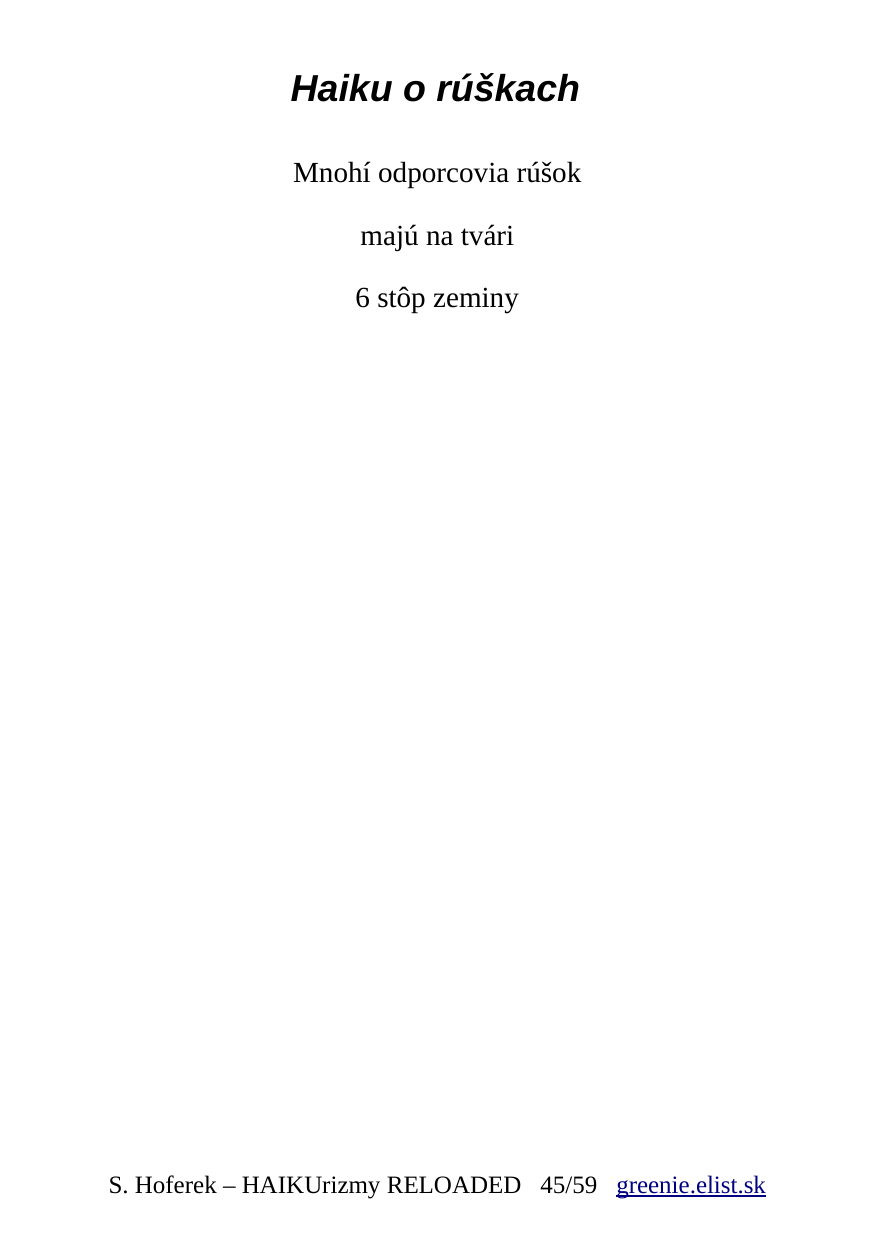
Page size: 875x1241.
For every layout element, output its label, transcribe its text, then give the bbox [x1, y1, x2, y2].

text 6 stôp zeminy [41, 280, 833, 313]
text majú na tvári [41, 218, 833, 251]
subtitle Haiku o rúškach [41, 66, 833, 109]
text Mnohí odporcovia rúšok [41, 156, 833, 189]
